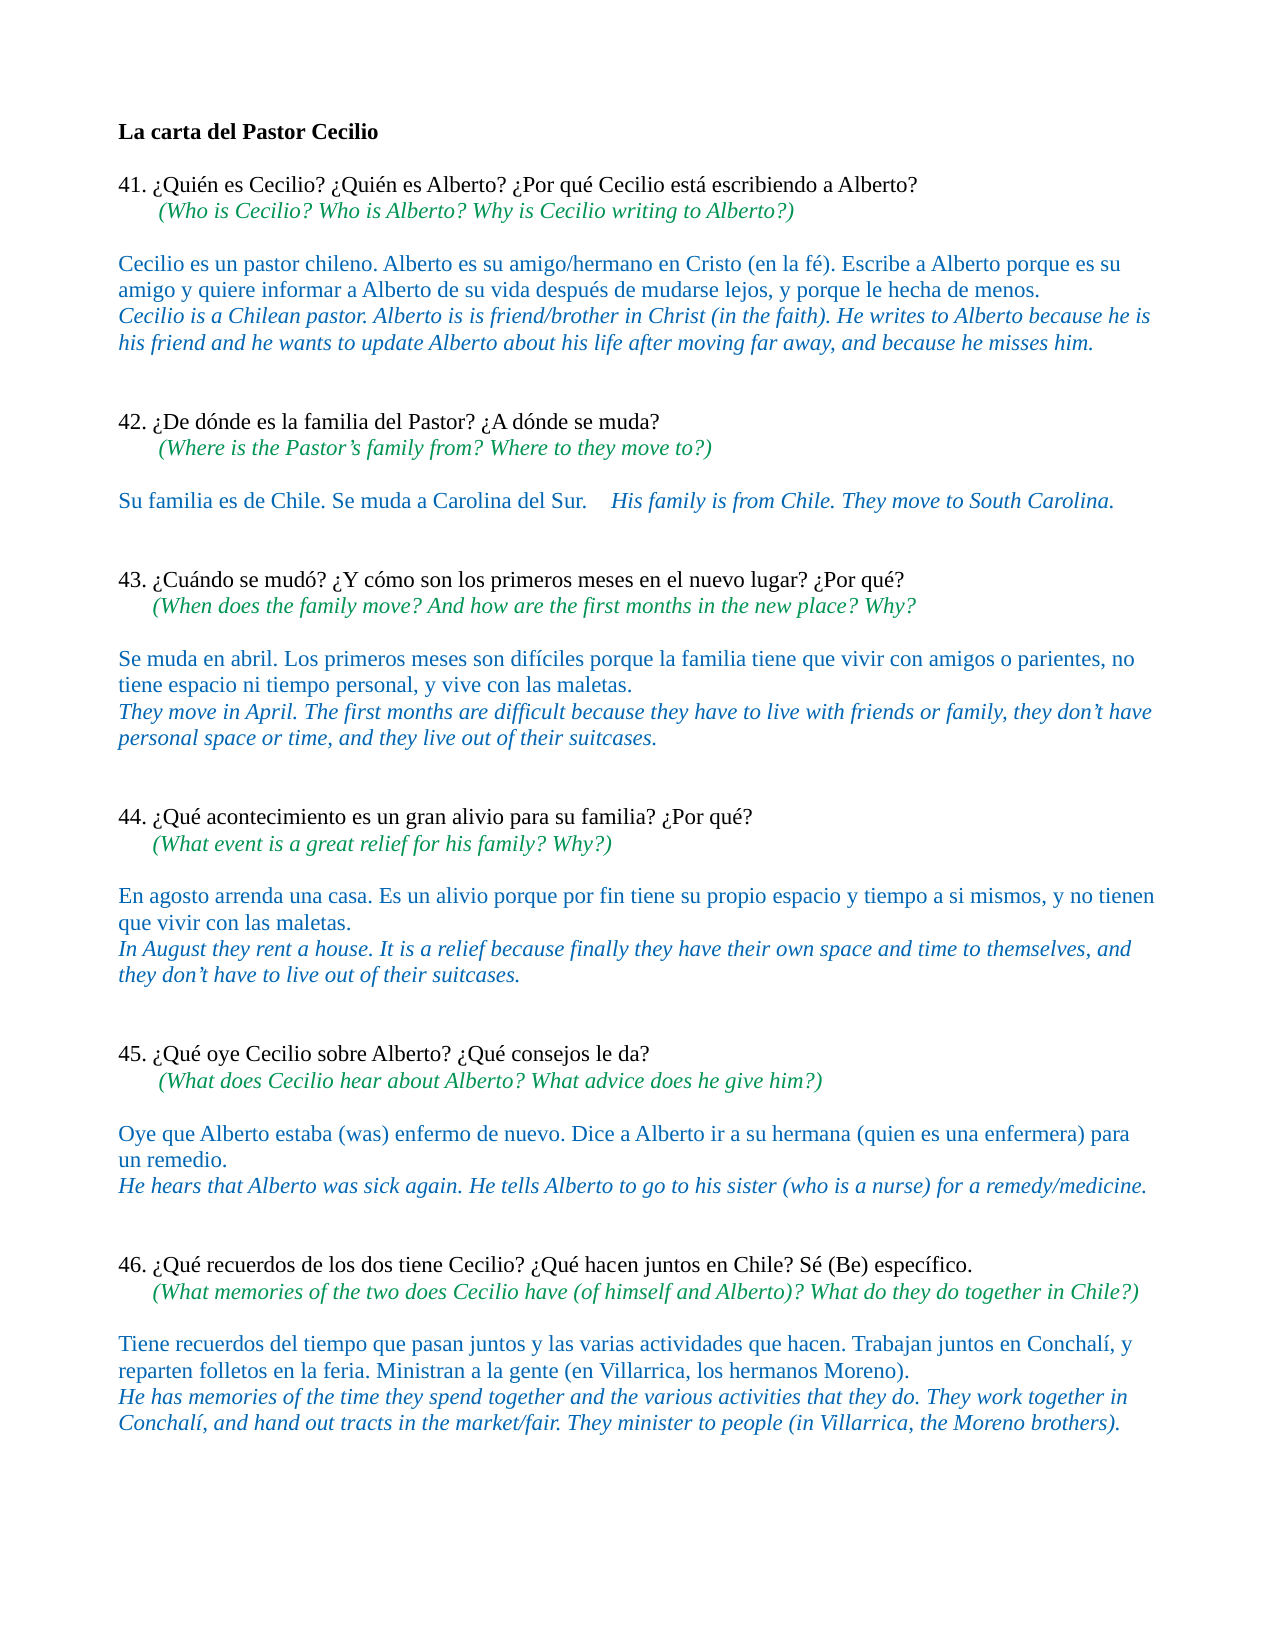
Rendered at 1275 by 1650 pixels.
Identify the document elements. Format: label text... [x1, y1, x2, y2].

text (Who is Cecilio? Who is Alberto? Why is Cecilio writing to Alberto?) [118, 197, 1157, 223]
text 42. ¿De dónde es la familia del Pastor? ¿A dónde se muda? [118, 408, 1157, 434]
text En agosto arrenda una casa. Es un alivio porque por fin tiene su propio espacio y tiempo a si mismos, y no tienen que vivir con las maletas. [118, 882, 1157, 935]
text Tiene recuerdos del tiempo que pasan juntos y las varias actividades que hacen. Trabajan juntos en Conchalí, y reparten folletos en la feria. Ministran a la gente (en Villarrica, los hermanos Moreno). [118, 1330, 1157, 1383]
text He hears that Alberto was sick again. He tells Alberto to go to his sister (who is a nurse) for a remedy/medicine. [118, 1172, 1157, 1199]
text 43. ¿Cuándo se mudó? ¿Y cómo son los primeros meses en el nuevo lugar? ¿Por qué? [118, 566, 1157, 592]
text They move in April. The first months are difficult because they have to live with friends or family, they don’t have personal space or time, and they live out of their suitcases. [118, 698, 1157, 751]
text Se muda en abril. Los primeros meses son difíciles porque la familia tiene que vivir con amigos o parientes, no tiene espacio ni tiempo personal, y vive con las maletas. [118, 645, 1157, 698]
text Su familia es de Chile. Se muda a Carolina del Sur. His family is from Chile. They move to South Carolina. [118, 487, 1157, 513]
text Cecilio es un pastor chileno. Alberto es su amigo/hermano en Cristo (en la fé). Escribe a Alberto porque es su amigo y quiere informar a Alberto de su vida después de mudarse lejos, y porque le hecha de menos. [118, 250, 1157, 303]
text Oye que Alberto estaba (was) enfermo de nuevo. Dice a Alberto ir a su hermana (quien es una enfermera) para un remedio. [118, 1119, 1157, 1172]
text La carta del Pastor Cecilio [118, 118, 1157, 144]
text (What memories of the two does Cecilio have (of himself and Alberto)? What do they do together in Chile?) [118, 1278, 1157, 1304]
text 44. ¿Qué acontecimiento es un gran alivio para su familia? ¿Por qué? [118, 803, 1157, 830]
text In August they rent a house. It is a relief because finally they have their own space and time to themselves, and they don’t have to live out of their suitcases. [118, 935, 1157, 988]
text (What event is a great relief for his family? Why?) [118, 830, 1157, 856]
text Cecilio is a Chilean pastor. Alberto is is friend/brother in Christ (in the faith). He writes to Alberto because he is his friend and he wants to update Alberto about his life after moving far away, and because he misses him. [118, 303, 1157, 355]
text 41. ¿Quién es Cecilio? ¿Quién es Alberto? ¿Por qué Cecilio está escribiendo a Alberto? [118, 171, 1157, 197]
text (What does Cecilio hear about Alberto? What advice does he give him?) [118, 1067, 1157, 1093]
text (Where is the Pastor’s family from? Where to they move to?) [118, 434, 1157, 461]
text 45. ¿Qué oye Cecilio sobre Alberto? ¿Qué consejos le da? [118, 1041, 1157, 1067]
text 46. ¿Qué recuerdos de los dos tiene Cecilio? ¿Qué hacen juntos en Chile? Sé (Be) específico. [118, 1251, 1157, 1278]
text (When does the family move? And how are the first months in the new place? Why? [118, 592, 1157, 619]
text He has memories of the time they spend together and the various activities that they do. They work together in Conchalí, and hand out tracts in the market/fair. They minister to people (in Villarrica, the Moreno brothers). [118, 1383, 1157, 1436]
